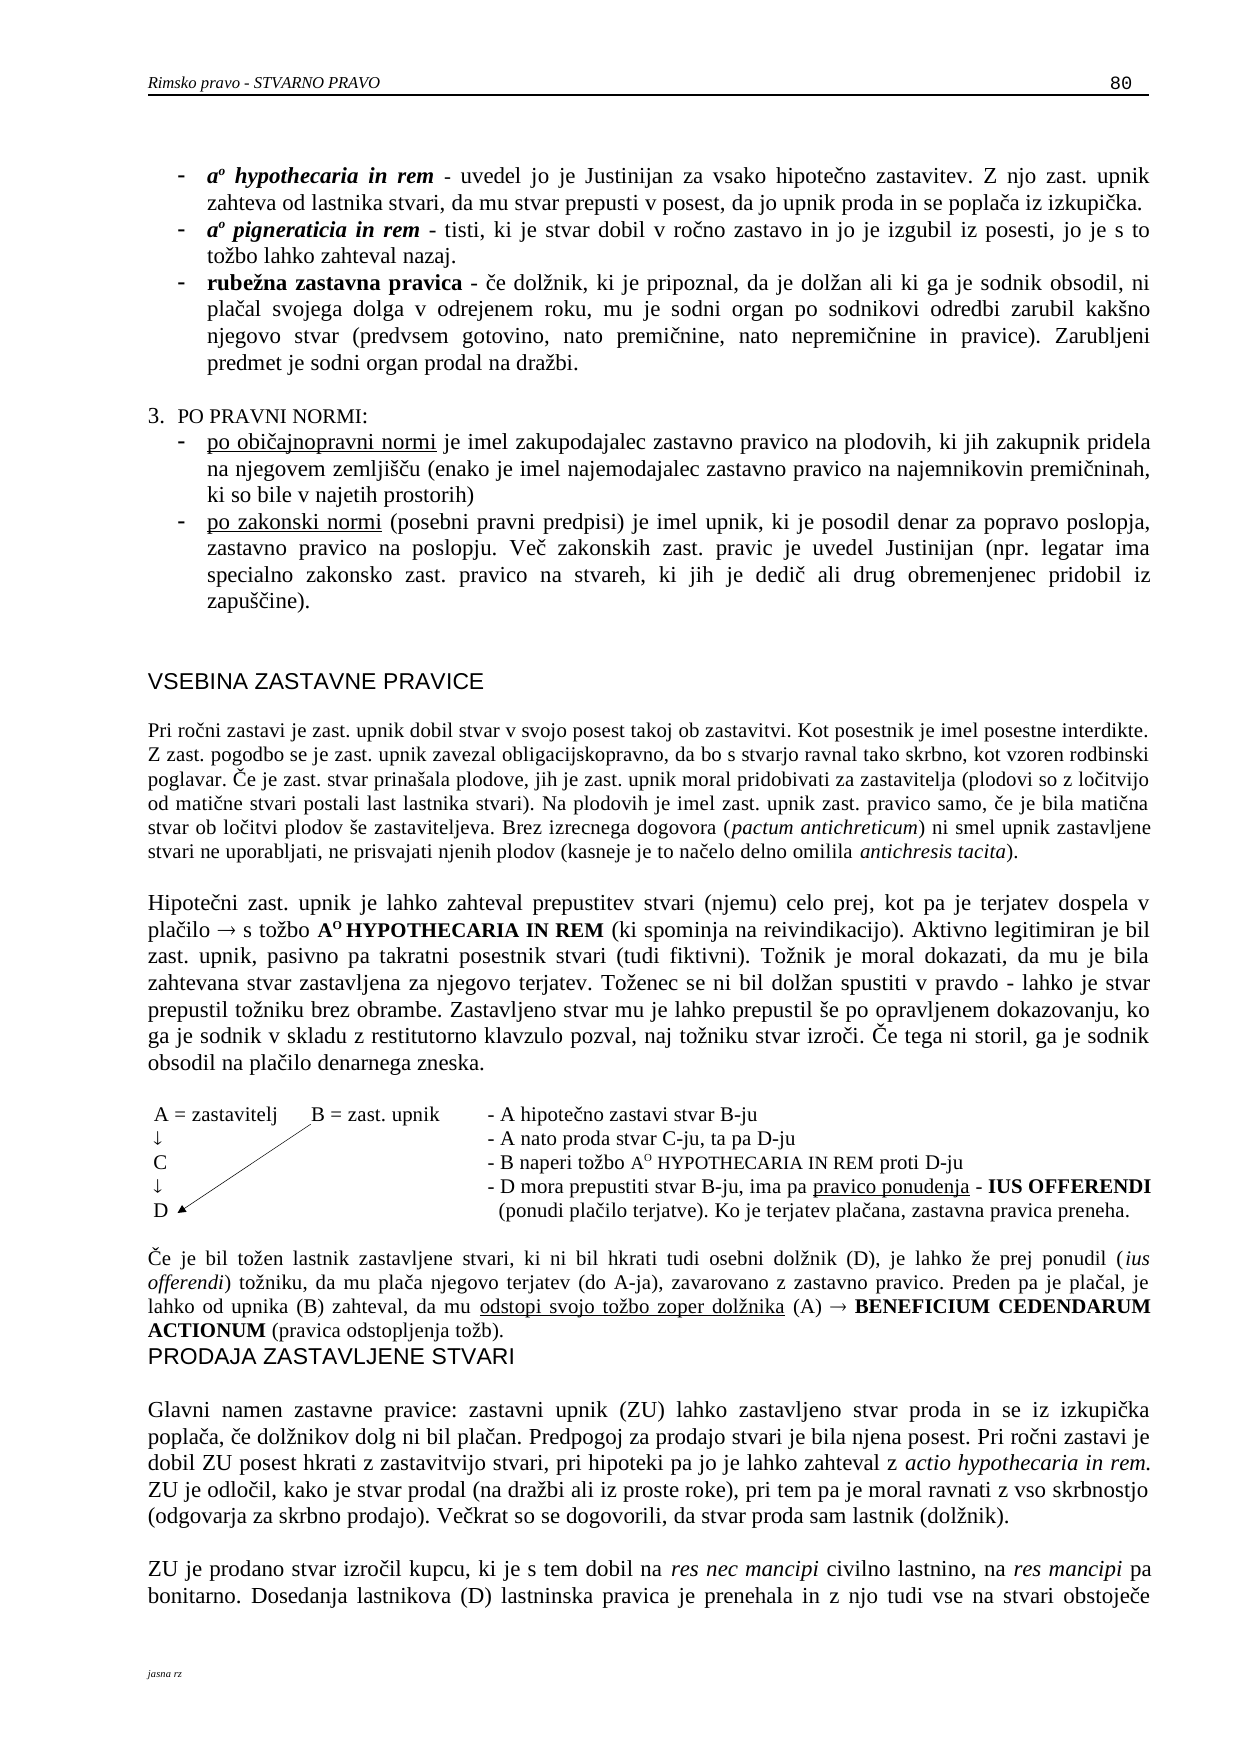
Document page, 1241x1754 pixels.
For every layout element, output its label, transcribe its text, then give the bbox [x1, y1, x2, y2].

text Če je bil tožen lastnik zastavljene stvari, ki ni bil hkrati tudi osebni dolžnik (D), je lahko že prej ponudil (ius offerendi) tožniku, da mu plača njegovo terjatev (do A-ja), zavarovano z zastavno pravico. Preden pa je plačal, je lahko od upnika (B) zahteval, da mu odstopi svojo tožbo zoper dolžnika (A)  BENEFICIUM CEDENDARUM ACTIONUM (pravica odstopljenja tožb). [148, 1246, 1152, 1342]
text - A nato proda stvar C-ju, ta pa D-ju [274, 1126, 1152, 1150]
list rubežna zastavna pravica - če dolžnik, ki je pripoznal, da je dolžan ali ki ga je sodnik obsodil, ni plačal svojega dolga v odrejenem roku, mu je sodni organ po sodnikovi odredbi zarubil kakšno njegovo stvar (predvsem gotovino, nato premičnine, nato nepremičnine in pravice). Zarubljeni predmet je sodni organ prodal na dražbi. [177, 269, 1152, 375]
text - B naperi tožbo AO HYPOTHECARIA IN REM proti D-ju [239, 1150, 1152, 1174]
list ao hypothecaria in rem - uvedel jo je Justinijan za vsako hipotečno zastavitev. Z njo zast. upnik zahteva od lastnika stvari, da mu stvar prepusti v posest, da jo upnik proda in se poplača iz izkupička. [177, 162, 1152, 216]
text D (ponudi plačilo terjatve). Ko je terjatev plačana, zastavna pravica preneha. [148, 1198, 1152, 1222]
text Hipotečni zast. upnik je lahko zahteval prepustitev stvari (njemu) celo prej, kot pa je terjatev dospela v plačilo  s tožbo AO HYPOTHECARIA IN REM (ki spominja na reivindikacijo). Aktivno legitimiran je bil zast. upnik, pasivno pa takratni posestnik stvari (tudi fiktivni). Tožnik je moral dokazati, da mu je bila zahtevana stvar zastavljena za njegovo terjatev. Toženec se ni bil dolžan spustiti v pravdo - lahko je stvar prepustil tožniku brez obrambe. Zastavljeno stvar mu je lahko prepustil še po opravljenem dokazovanju, ko ga je sodnik v skladu z restitutorno klavzulo pozval, naj tožniku stvar izroči. Če tega ni storil, ga je sodnik obsodil na plačilo denarnega zneska. [148, 889, 1152, 1075]
text Pri ročni zastavi je zast. upnik dobil stvar v svojo posest takoj ob zastavitvi. Kot posestnik je imel posestne interdikte. Z zast. pogodbo se je zast. upnik zavezal obligacijskopravno, da bo s stvarjo ravnal tako skrbno, kot vzoren rodbinski poglavar. Če je zast. stvar prinašala plodove, jih je zast. upnik moral pridobivati za zastavitelja (plodovi so z ločitvijo od matične stvari postali last lastnika stvari). Na plodovih je imel zast. upnik zast. pravico samo, če je bila matična stvar ob ločitvi plodov še zastaviteljeva. Brez izrecnega dogovora (pactum antichreticum) ni smel upnik zastavljene stvari ne uporabljati, ne prisvajati njenih plodov (kasneje je to načelo delno omilila antichresis tacita). [148, 718, 1152, 863]
text  [148, 1126, 306, 1150]
text Glavni namen zastavne pravice: zastavni upnik (ZU) lahko zastavljeno stvar proda in se iz izkupička poplača, če dolžnikov dolg ni bil plačan. Predpogoj za prodajo stvari je bila njena posest. Pri ročni zastavi je dobil ZU posest hkrati z zastavitvijo stvari, pri hipoteki pa jo je lahko zahteval z actio hypothecaria in rem. ZU je odločil, kako je stvar prodal (na dražbi ali iz proste roke), pri tem pa je moral ravnati z vso skrbnostjo (odgovarja za skrbno prodajo). Večkrat so se dogovorili, da stvar proda sam lastnik (dolžnik). [148, 1396, 1152, 1529]
text C [148, 1150, 270, 1174]
text PRODAJA ZASTAVLJENE STVARI [148, 1342, 1152, 1369]
list PO PRAVNI NORMI: [148, 401, 1152, 428]
list ao pigneraticia in rem - tisti, ki je stvar dobil v ročno zastavo in jo je izgubil iz posesti, jo je s to tožbo lahko zahteval nazaj. [177, 216, 1152, 269]
list po zakonski normi (posebni pravni predpisi) je imel upnik, ki je posodil denar za popravo poslopja, zastavno pravico na poslopju. Več zakonskih zast. pravic je uvedel Justinijan (npr. legatar ima specialno zakonsko zast. pravico na stvareh, ki jih je dedič ali drug obremenjenec pridobil iz zapuščine). [177, 508, 1152, 614]
text  [148, 1174, 234, 1198]
text VSEBINA ZASTAVNE PRAVICE [148, 667, 1152, 694]
text A = zastavitelj B = zast. upnik - A hipotečno zastavi stvar B-ju [148, 1102, 1152, 1126]
text ZU je prodano stvar izročil kupcu, ki je s tem dobil na res nec mancipi civilno lastnino, na res mancipi pa bonitarno. Dosedanja lastnikova (D) lastninska pravica je prenehala in z njo tudi vse na stvari obstoječe [148, 1555, 1152, 1608]
text - D mora prepustiti stvar B-ju, ima pa pravico ponudenja - IUS OFFERENDI [203, 1174, 1152, 1198]
list po običajnopravni normi je imel zakupodajalec zastavno pravico na plodovih, ki jih zakupnik pridela na njegovem zemljišču (enako je imel najemodajalec zastavno pravico na najemnikovin premičninah, ki so bile v najetih prostorih) [177, 428, 1152, 508]
